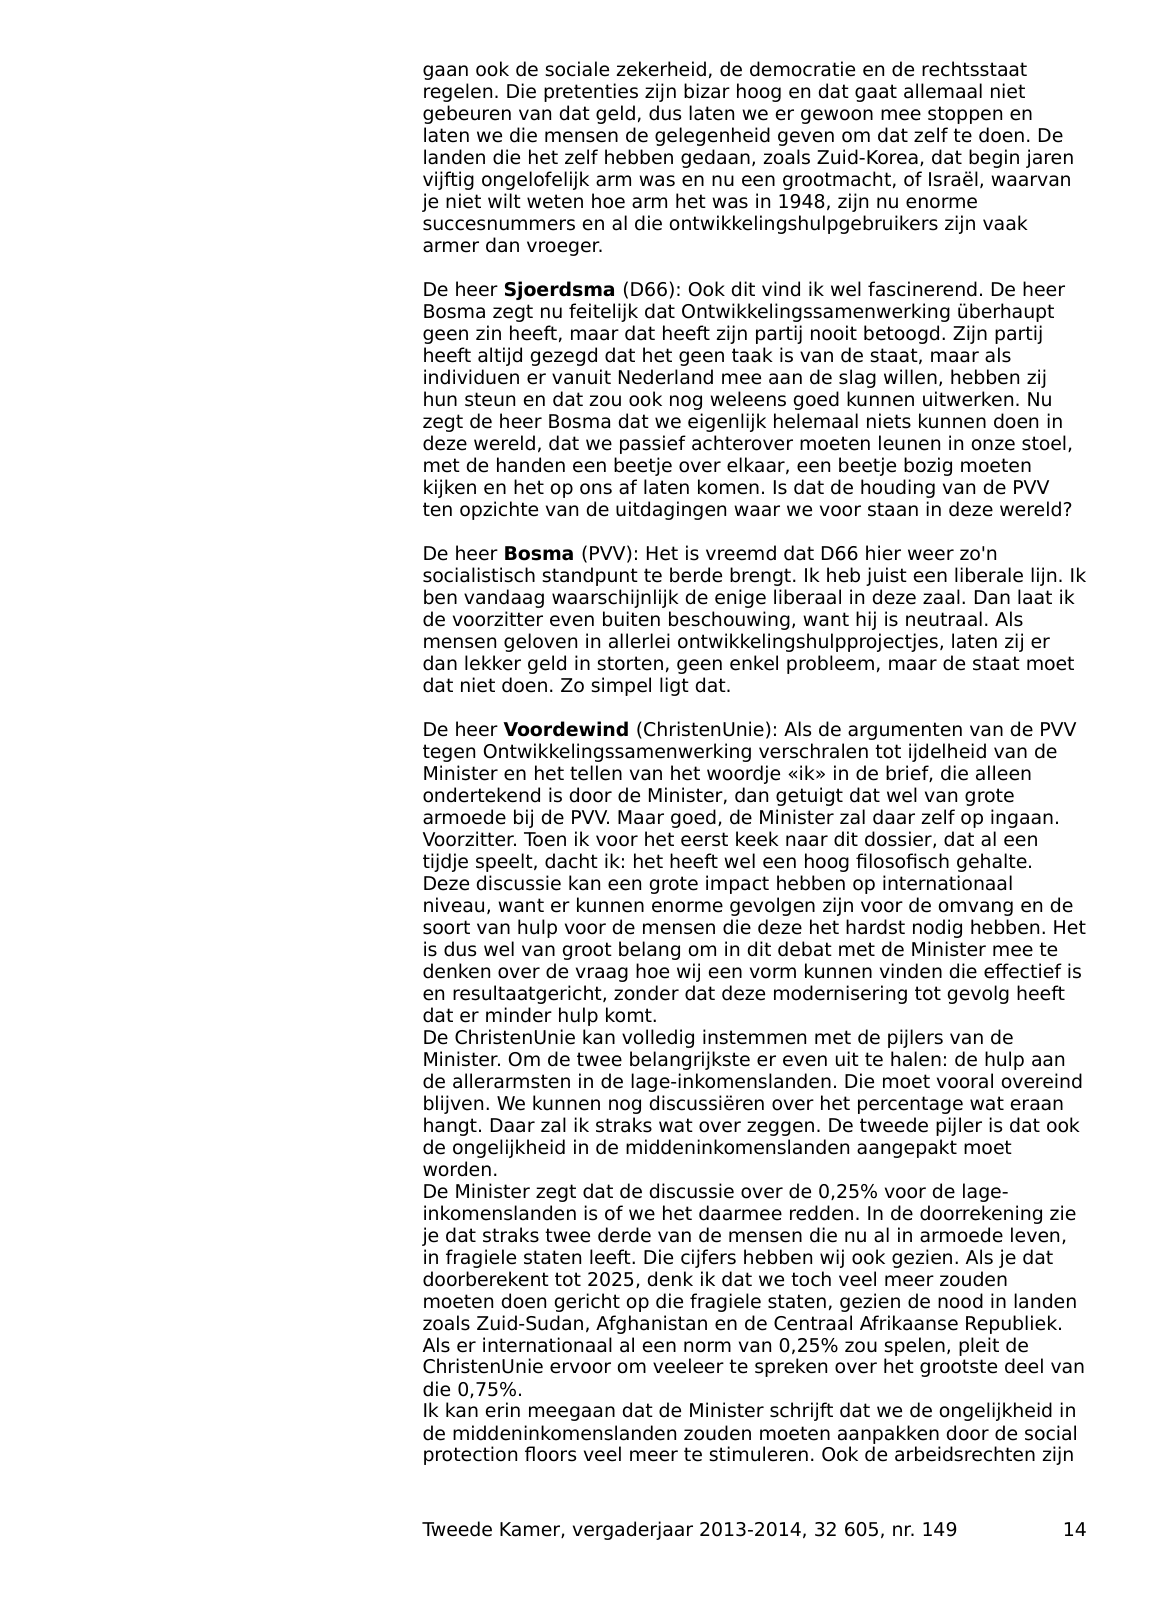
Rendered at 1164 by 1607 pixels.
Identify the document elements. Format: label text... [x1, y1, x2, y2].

text De ChristenUnie kan volledig instemmen met de pijlers van de Minister. Om de twee belangrijkste er even uit te halen: de hulp aan de allerarmsten in de lage-inkomenslanden. Die moet vooral overeind blijven. We kunnen nog discussiëren over het percentage wat eraan hangt. Daar zal ik straks wat over zeggen. De tweede pijler is dat ook de ongelijkheid in de middeninkomenslanden aangepakt moet worden. [422, 1027, 1087, 1181]
text De heer Voordewind (ChristenUnie): Als de argumenten van de PVV tegen Ontwikkelingssamenwerking verschralen tot ijdelheid van de Minister en het tellen van het woordje «ik» in de brief, die alleen ondertekend is door de Minister, dan getuigt dat wel van grote armoede bij de PVV. Maar goed, de Minister zal daar zelf op ingaan. [422, 719, 1087, 829]
text Voorzitter. Toen ik voor het eerst keek naar dit dossier, dat al een tijdje speelt, dacht ik: het heeft wel een hoog filosofisch gehalte. Deze discussie kan een grote impact hebben op internationaal niveau, want er kunnen enorme gevolgen zijn voor de omvang en de soort van hulp voor de mensen die deze het hardst nodig hebben. Het is dus wel van groot belang om in dit debat met de Minister mee te denken over de vraag hoe wij een vorm kunnen vinden die effectief is en resultaatgericht, zonder dat deze modernisering tot gevolg heeft dat er minder hulp komt. [422, 829, 1087, 1027]
text gaan ook de sociale zekerheid, de democratie en de rechtsstaat regelen. Die pretenties zijn bizar hoog en dat gaat allemaal niet gebeuren van dat geld, dus laten we er gewoon mee stoppen en laten we die mensen de gelegenheid geven om dat zelf te doen. De landen die het zelf hebben gedaan, zoals Zuid-Korea, dat begin jaren vijftig ongelofelijk arm was en nu een grootmacht, of Israël, waarvan je niet wilt weten hoe arm het was in 1948, zijn nu enorme succesnummers en al die ontwikkelingshulpgebruikers zijn vaak armer dan vroeger. [422, 59, 1087, 257]
text Ik kan erin meegaan dat de Minister schrijft dat we de ongelijkheid in de middeninkomenslanden zouden moeten aanpakken door de social protection floors veel meer te stimuleren. Ook de arbeidsrechten zijn [422, 1400, 1087, 1466]
text De heer Bosma (PVV): Het is vreemd dat D66 hier weer zo'n socialistisch standpunt te berde brengt. Ik heb juist een liberale lijn. Ik ben vandaag waarschijnlijk de enige liberaal in deze zaal. Dan laat ik de voorzitter even buiten beschouwing, want hij is neutraal. Als mensen geloven in allerlei ontwikkelingshulpprojectjes, laten zij er dan lekker geld in storten, geen enkel probleem, maar de staat moet dat niet doen. Zo simpel ligt dat. [422, 543, 1087, 697]
text De heer Sjoerdsma (D66): Ook dit vind ik wel fascinerend. De heer Bosma zegt nu feitelijk dat Ontwikkelingssamenwerking überhaupt geen zin heeft, maar dat heeft zijn partij nooit betoogd. Zijn partij heeft altijd gezegd dat het geen taak is van de staat, maar als individuen er vanuit Nederland mee aan de slag willen, hebben zij hun steun en dat zou ook nog weleens goed kunnen uitwerken. Nu zegt de heer Bosma dat we eigenlijk helemaal niets kunnen doen in deze wereld, dat we passief achterover moeten leunen in onze stoel, met de handen een beetje over elkaar, een beetje bozig moeten kijken en het op ons af laten komen. Is dat de houding van de PVV ten opzichte van de uitdagingen waar we voor staan in deze wereld? [422, 279, 1087, 521]
text De Minister zegt dat de discussie over de 0,25% voor de lage-inkomenslanden is of we het daarmee redden. In de doorrekening zie je dat straks twee derde van de mensen die nu al in armoede leven, in fragiele staten leeft. Die cijfers hebben wij ook gezien. Als je dat doorberekent tot 2025, denk ik dat we toch veel meer zouden moeten doen gericht op die fragiele staten, gezien de nood in landen zoals Zuid-Sudan, Afghanistan en de Centraal Afrikaanse Republiek. Als er internationaal al een norm van 0,25% zou spelen, pleit de ChristenUnie ervoor om veeleer te spreken over het grootste deel van die 0,75%. [422, 1181, 1087, 1400]
